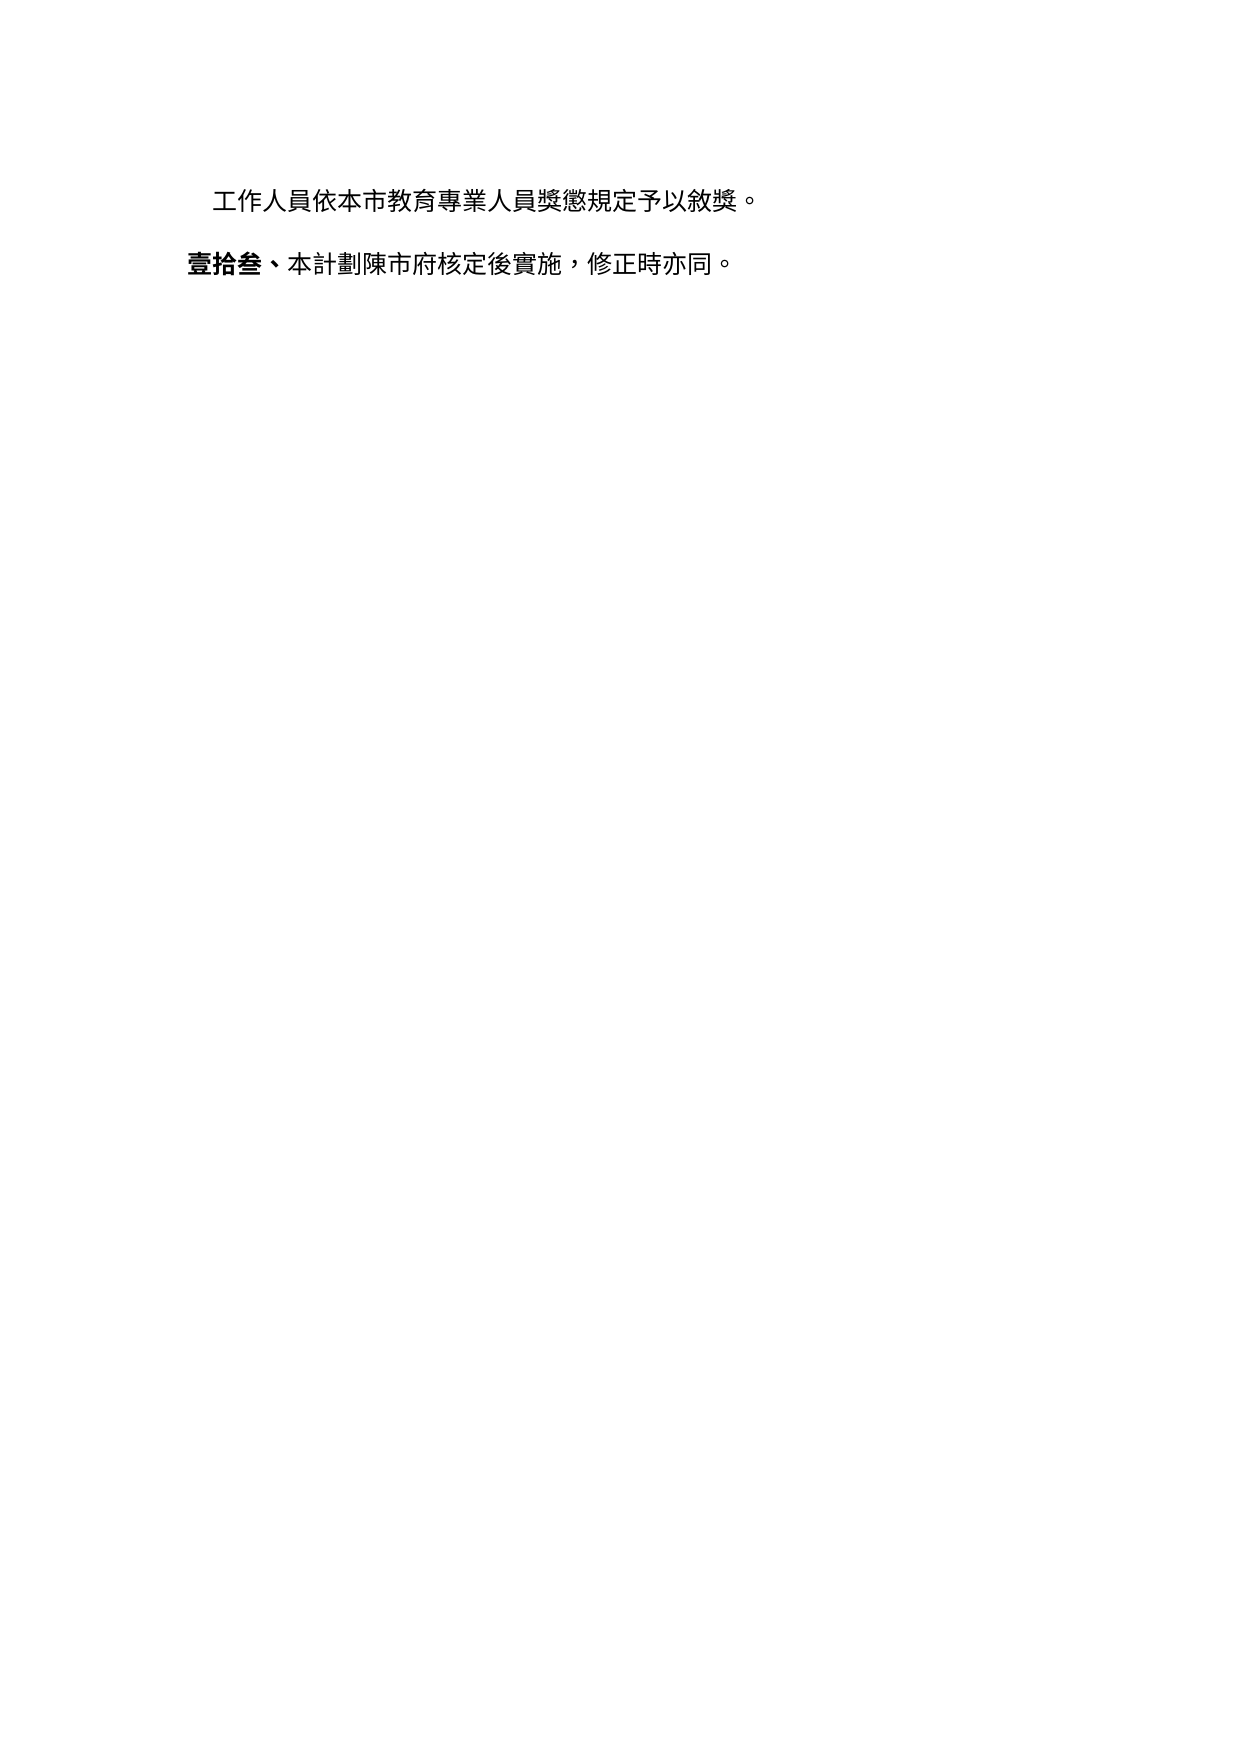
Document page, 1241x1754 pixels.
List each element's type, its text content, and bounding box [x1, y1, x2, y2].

text 工作人員依本市教育專業人員獎懲規定予以敘獎。 [187, 158, 1053, 221]
text 壹拾叁、本計劃陳市府核定後實施，修正時亦同。 [187, 221, 1053, 283]
